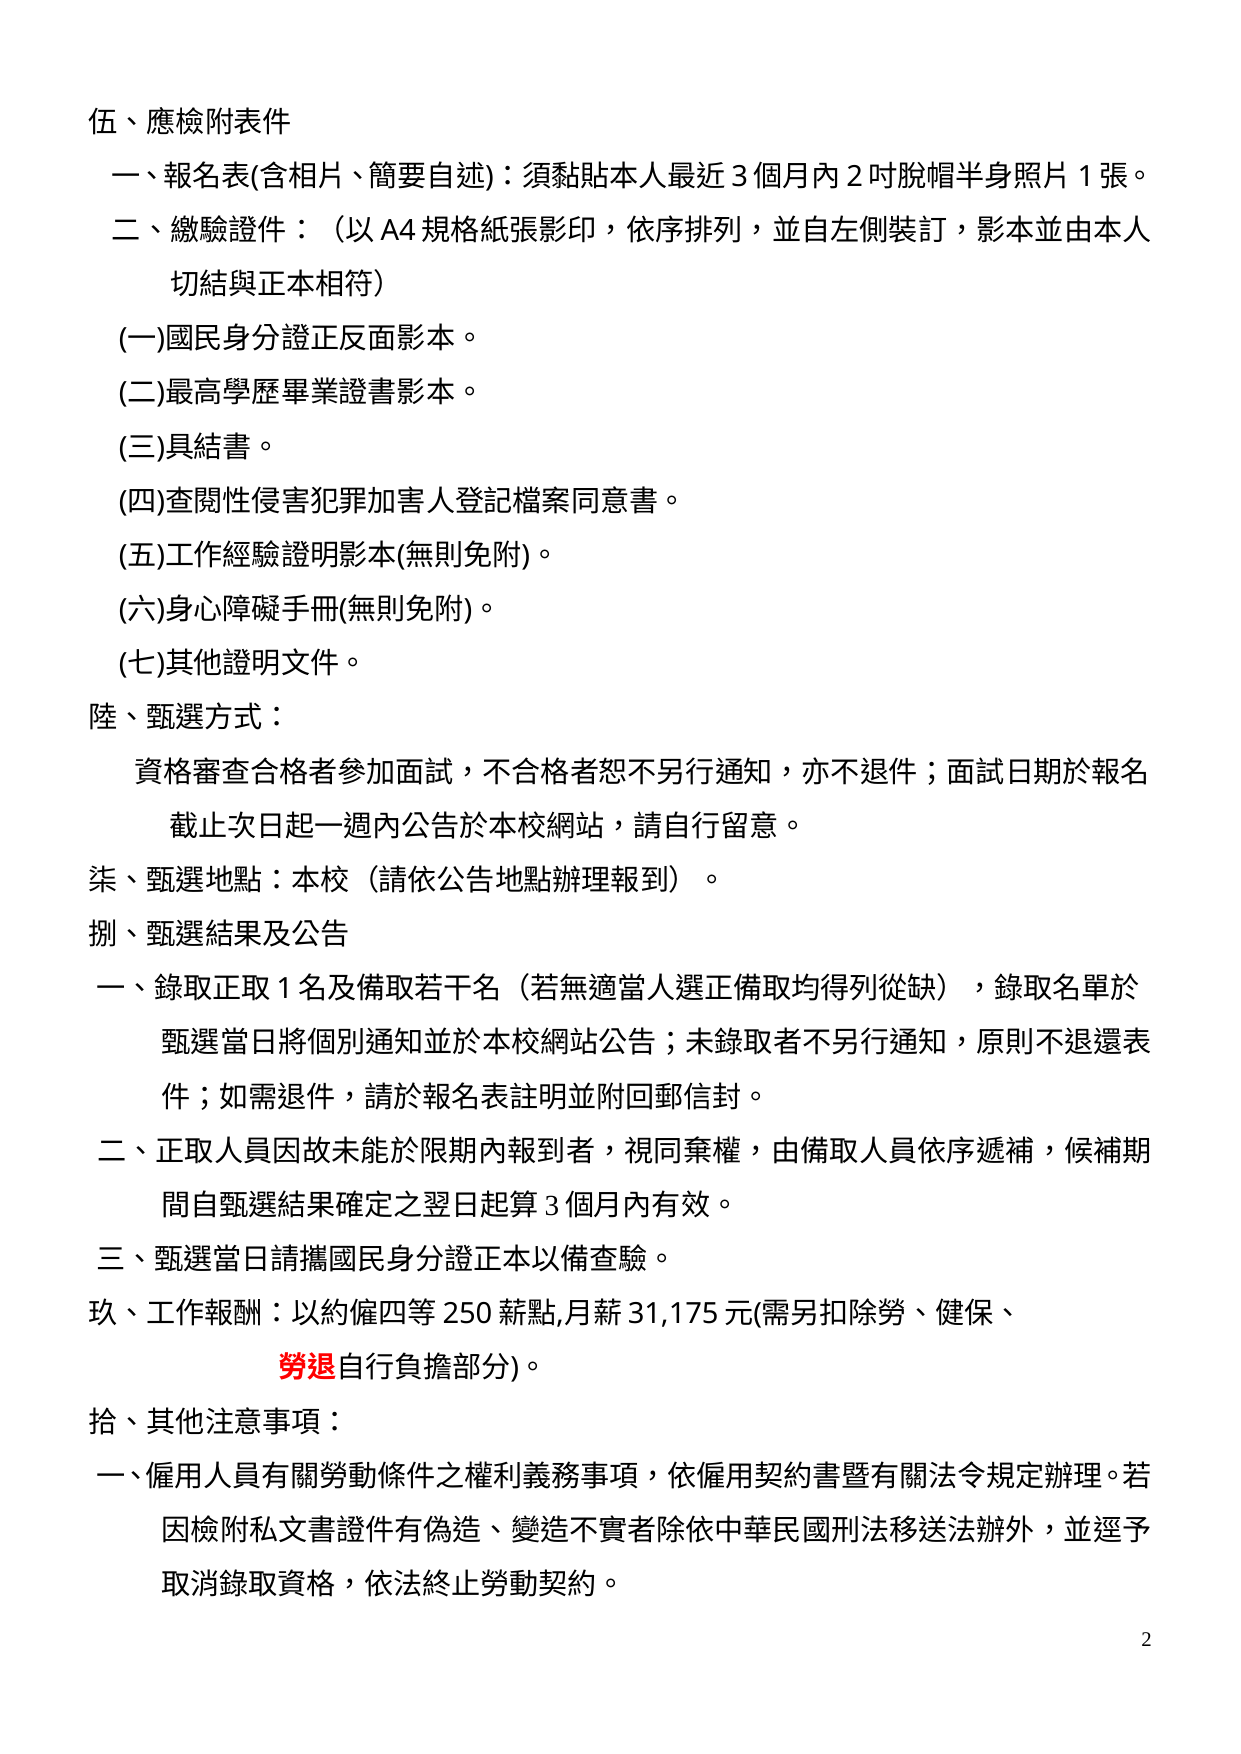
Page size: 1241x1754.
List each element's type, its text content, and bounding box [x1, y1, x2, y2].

text 一、報名表(含相片、簡要自述)：須黏貼本人最近3個月內2吋脫帽半身照片1張。 [112, 143, 1152, 197]
text (三)具結書。 [89, 414, 1152, 468]
text 二、繳驗證件：（以A4規格紙張影印，依序排列，並自左側裝訂，影本並由本人切結與正本相符） [112, 197, 1152, 305]
text 捌、甄選結果及公告 [89, 901, 1152, 955]
text (四)查閱性侵害犯罪加害人登記檔案同意書。 [89, 468, 1152, 522]
text 陸、甄選方式： [89, 684, 1152, 739]
text 拾、其他注意事項： [89, 1389, 1152, 1443]
text 一、僱用人員有關勞動條件之權利義務事項，依僱用契約書暨有關法令規定辦理。若因檢附私文書證件有偽造、變造不實者除依中華民國刑法移送法辦外，並逕予取消錄取資格，依法終止勞動契約。 [89, 1443, 1152, 1605]
text (五)工作經驗證明影本(無則免附)。 [89, 522, 1152, 576]
text (七)其他證明文件。 [89, 630, 1152, 684]
text 三、甄選當日請攜國民身分證正本以備查驗。 [89, 1226, 1152, 1280]
text 柒、甄選地點：本校（請依公告地點辦理報到）。 [89, 847, 1152, 901]
text (一)國民身分證正反面影本。 [89, 305, 1152, 359]
text (二)最高學歷畢業證書影本。 [89, 359, 1152, 414]
text 二、正取人員因故未能於限期內報到者，視同棄權，由備取人員依序遞補，候補期間自甄選結果確定之翌日起算3個月內有效。 [89, 1118, 1152, 1226]
text (六)身心障礙手冊(無則免附)。 [89, 576, 1152, 630]
text 伍、應檢附表件 [89, 89, 1152, 143]
text 一、錄取正取1名及備取若干名（若無適當人選正備取均得列從缺），錄取名單於 甄選當日將個別通知並於本校網站公告；未錄取者不另行通知，原則不退還表件；如需退件，請於報名表註明並附回郵信封。 [89, 955, 1152, 1118]
text 玖、工作報酬：以約僱四等250薪點,月薪31,175元(需另扣除勞、健保、 勞退自行負擔部分)。 [89, 1280, 1152, 1389]
text 資格審查合格者參加面試，不合格者恕不另行通知，亦不退件；面試日期於報名截止次日起一週內公告於本校網站，請自行留意。 [96, 739, 1152, 847]
